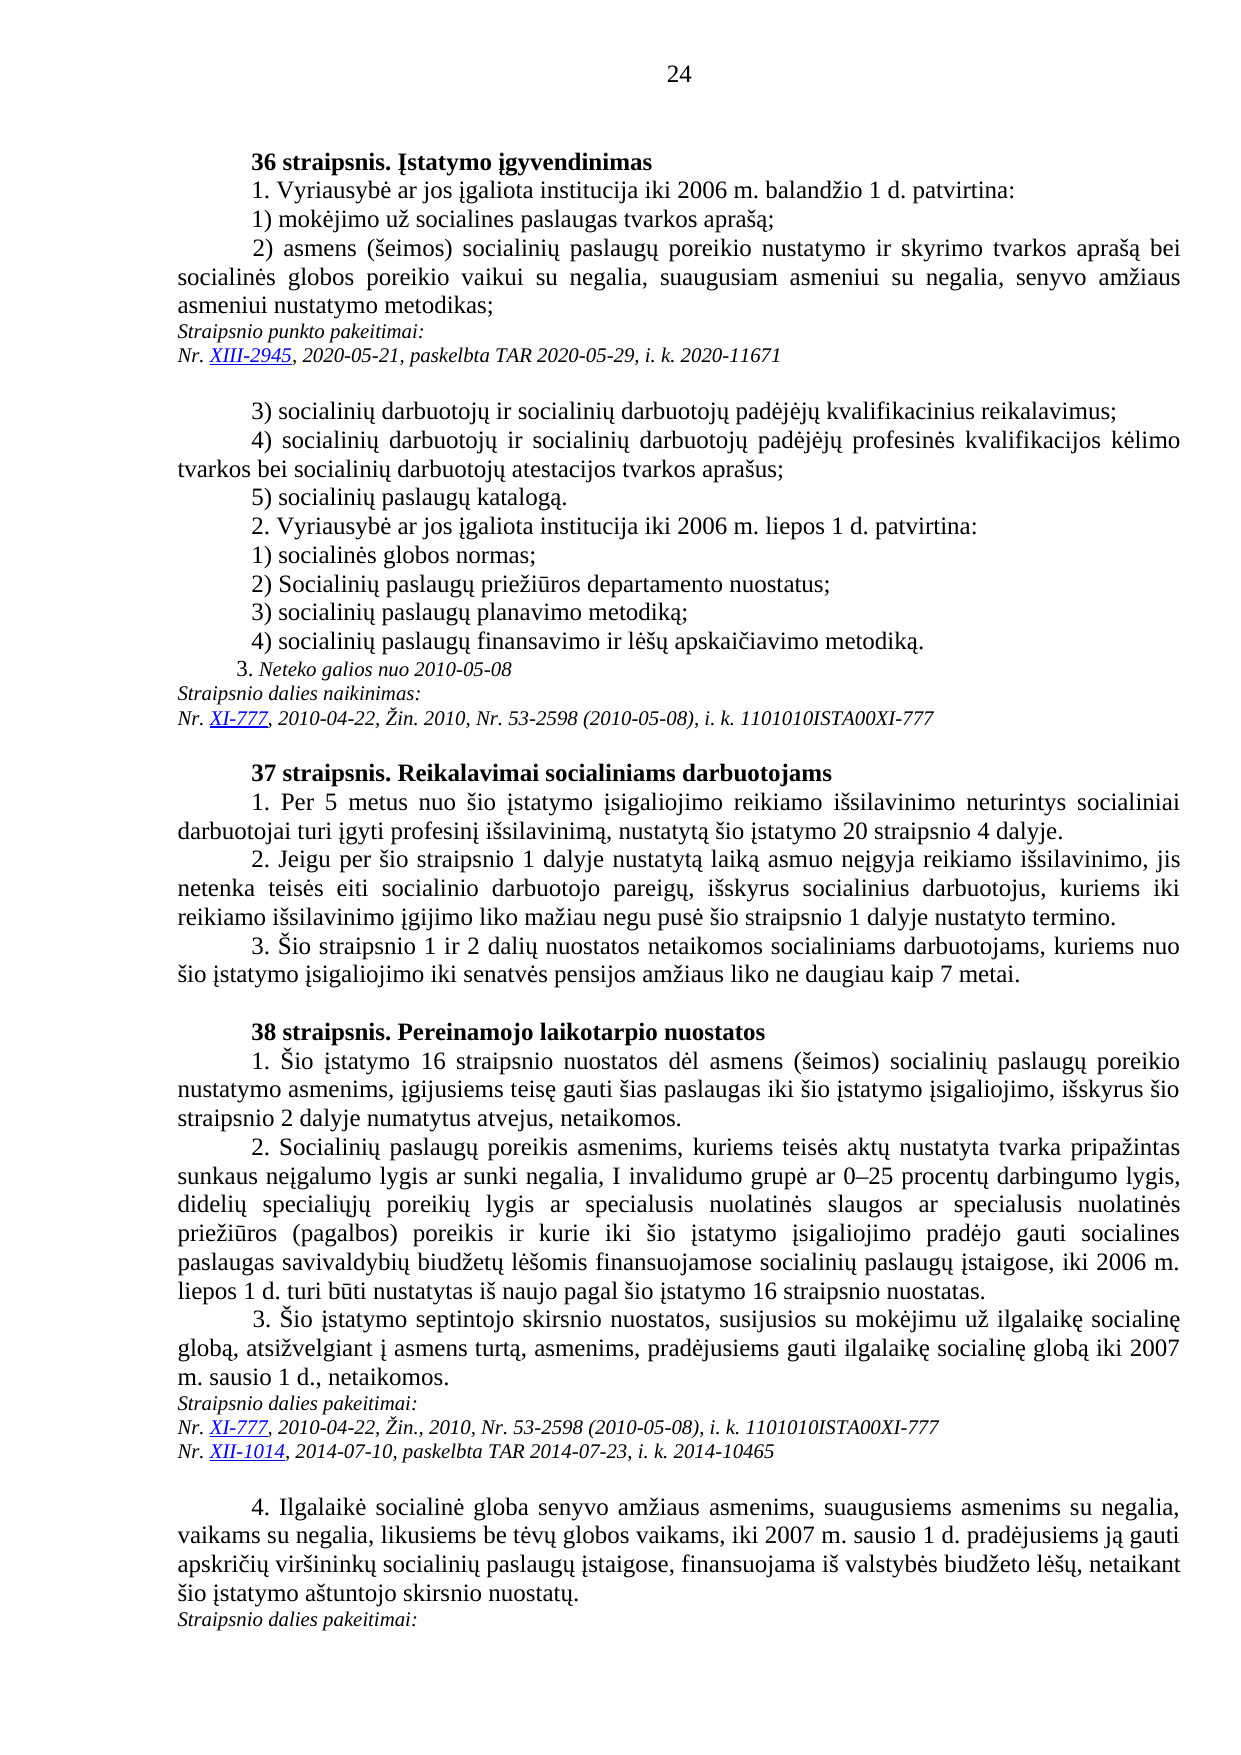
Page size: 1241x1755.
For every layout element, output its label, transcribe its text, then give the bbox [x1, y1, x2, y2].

text 1. Šio įstatymo 16 straipsnio nuostatos dėl asmens (šeimos) socialinių paslaugų poreikio nustatymo asmenims, įgijusiems teisę gauti šias paslaugas iki šio įstatymo įsigaliojimo, išskyrus šio straipsnio 2 dalyje numatytus atvejus, netaikomos. [177, 1046, 1181, 1132]
text 36 straipsnis. Įstatymo įgyvendinimas [177, 147, 1181, 176]
text 38 straipsnis. Pereinamojo laikotarpio nuostatos [177, 1017, 1181, 1046]
text 2. Jeigu per šio straipsnio 1 dalyje nustatytą laiką asmuo neįgyja reikiamo išsilavinimo, jis netenka teisės eiti socialinio darbuotojo pareigų, išskyrus socialinius darbuotojus, kuriems iki reikiamo išsilavinimo įgijimo liko mažiau negu pusė šio straipsnio 1 dalyje nustatyto termino. [177, 844, 1181, 931]
text 1) mokėjimo už socialines paslaugas tvarkos aprašą; [177, 204, 1181, 233]
text 4) socialinių paslaugų finansavimo ir lėšų apskaičiavimo metodiką. [177, 626, 1181, 655]
text Nr. XIII-2945, 2020-05-21, paskelbta TAR 2020-05-29, i. k. 2020-11671 [177, 343, 1181, 367]
text 37 straipsnis. Reikalavimai socialiniams darbuotojams [177, 758, 1181, 787]
text 3) socialinių darbuotojų ir socialinių darbuotojų padėjėjų kvalifikacinius reikalavimus; [177, 396, 1181, 425]
text 4) socialinių darbuotojų ir socialinių darbuotojų padėjėjų profesinės kvalifikacijos kėlimo tvarkos bei socialinių darbuotojų atestacijos tvarkos aprašus; [177, 425, 1181, 482]
text Nr. XII-1014, 2014-07-10, paskelbta TAR 2014-07-23, i. k. 2014-10465 [177, 1439, 1181, 1463]
text 5) socialinių paslaugų katalogą. [177, 482, 1181, 511]
text 3. Šio įstatymo septintojo skirsnio nuostatos, susijusios su mokėjimu už ilgalaikę socialinę globą, atsižvelgiant į asmens turtą, asmenims, pradėjusiems gauti ilgalaikę socialinę globą iki 2007 m. sausio 1 d., netaikomos. [177, 1304, 1181, 1391]
text 1. Vyriausybė ar jos įgaliota institucija iki 2006 m. balandžio 1 d. patvirtina: [177, 176, 1181, 204]
text Straipsnio punkto pakeitimai: [177, 319, 1181, 343]
text Straipsnio dalies naikinimas: [177, 681, 1181, 705]
text 3. Šio straipsnio 1 ir 2 dalių nuostatos netaikomos socialiniams darbuotojams, kuriems nuo šio įstatymo įsigaliojimo iki senatvės pensijos amžiaus liko ne daugiau kaip 7 metai. [177, 931, 1181, 988]
text Nr. XI-777, 2010-04-22, Žin., 2010, Nr. 53-2598 (2010-05-08), i. k. 1101010ISTA00XI-777 [177, 1415, 1181, 1439]
text Nr. XI-777, 2010-04-22, Žin. 2010, Nr. 53-2598 (2010-05-08), i. k. 1101010ISTA00XI-777 [177, 705, 1181, 729]
text 2. Vyriausybė ar jos įgaliota institucija iki 2006 m. liepos 1 d. patvirtina: [177, 511, 1181, 540]
text 1) socialinės globos normas; [177, 540, 1181, 569]
text 3. Neteko galios nuo 2010-05-08 [177, 655, 1181, 681]
text 1. Per 5 metus nuo šio įstatymo įsigaliojimo reikiamo išsilavinimo neturintys socialiniai darbuotojai turi įgyti profesinį išsilavinimą, nustatytą šio įstatymo 20 straipsnio 4 dalyje. [177, 787, 1181, 844]
text 2. Socialinių paslaugų poreikis asmenims, kuriems teisės aktų nustatyta tvarka pripažintas sunkaus neįgalumo lygis ar sunki negalia, I invalidumo grupė ar 0–25 procentų darbingumo lygis, didelių specialiųjų poreikių lygis ar specialusis nuolatinės slaugos ar specialusis nuolatinės priežiūros (pagalbos) poreikis ir kurie iki šio įstatymo įsigaliojimo pradėjo gauti socialines paslaugas savivaldybių biudžetų lėšomis finansuojamose socialinių paslaugų įstaigose, iki 2006 m. liepos 1 d. turi būti nustatytas iš naujo pagal šio įstatymo 16 straipsnio nuostatas. [177, 1132, 1181, 1304]
text 2) asmens (šeimos) socialinių paslaugų poreikio nustatymo ir skyrimo tvarkos aprašą bei socialinės globos poreikio vaikui su negalia, suaugusiam asmeniui su negalia, senyvo amžiaus asmeniui nustatymo metodikas; [177, 233, 1181, 319]
text Straipsnio dalies pakeitimai: [177, 1607, 1181, 1631]
text 3) socialinių paslaugų planavimo metodiką; [177, 597, 1181, 626]
text 4. Ilgalaikė socialinė globa senyvo amžiaus asmenims, suaugusiems asmenims su negalia, vaikams su negalia, likusiems be tėvų globos vaikams, iki 2007 m. sausio 1 d. pradėjusiems ją gauti apskričių viršininkų socialinių paslaugų įstaigose, finansuojama iš valstybės biudžeto lėšų, netaikant šio įstatymo aštuntojo skirsnio nuostatų. [177, 1492, 1181, 1607]
text Straipsnio dalies pakeitimai: [177, 1391, 1181, 1415]
text 2) Socialinių paslaugų priežiūros departamento nuostatus; [177, 569, 1181, 597]
